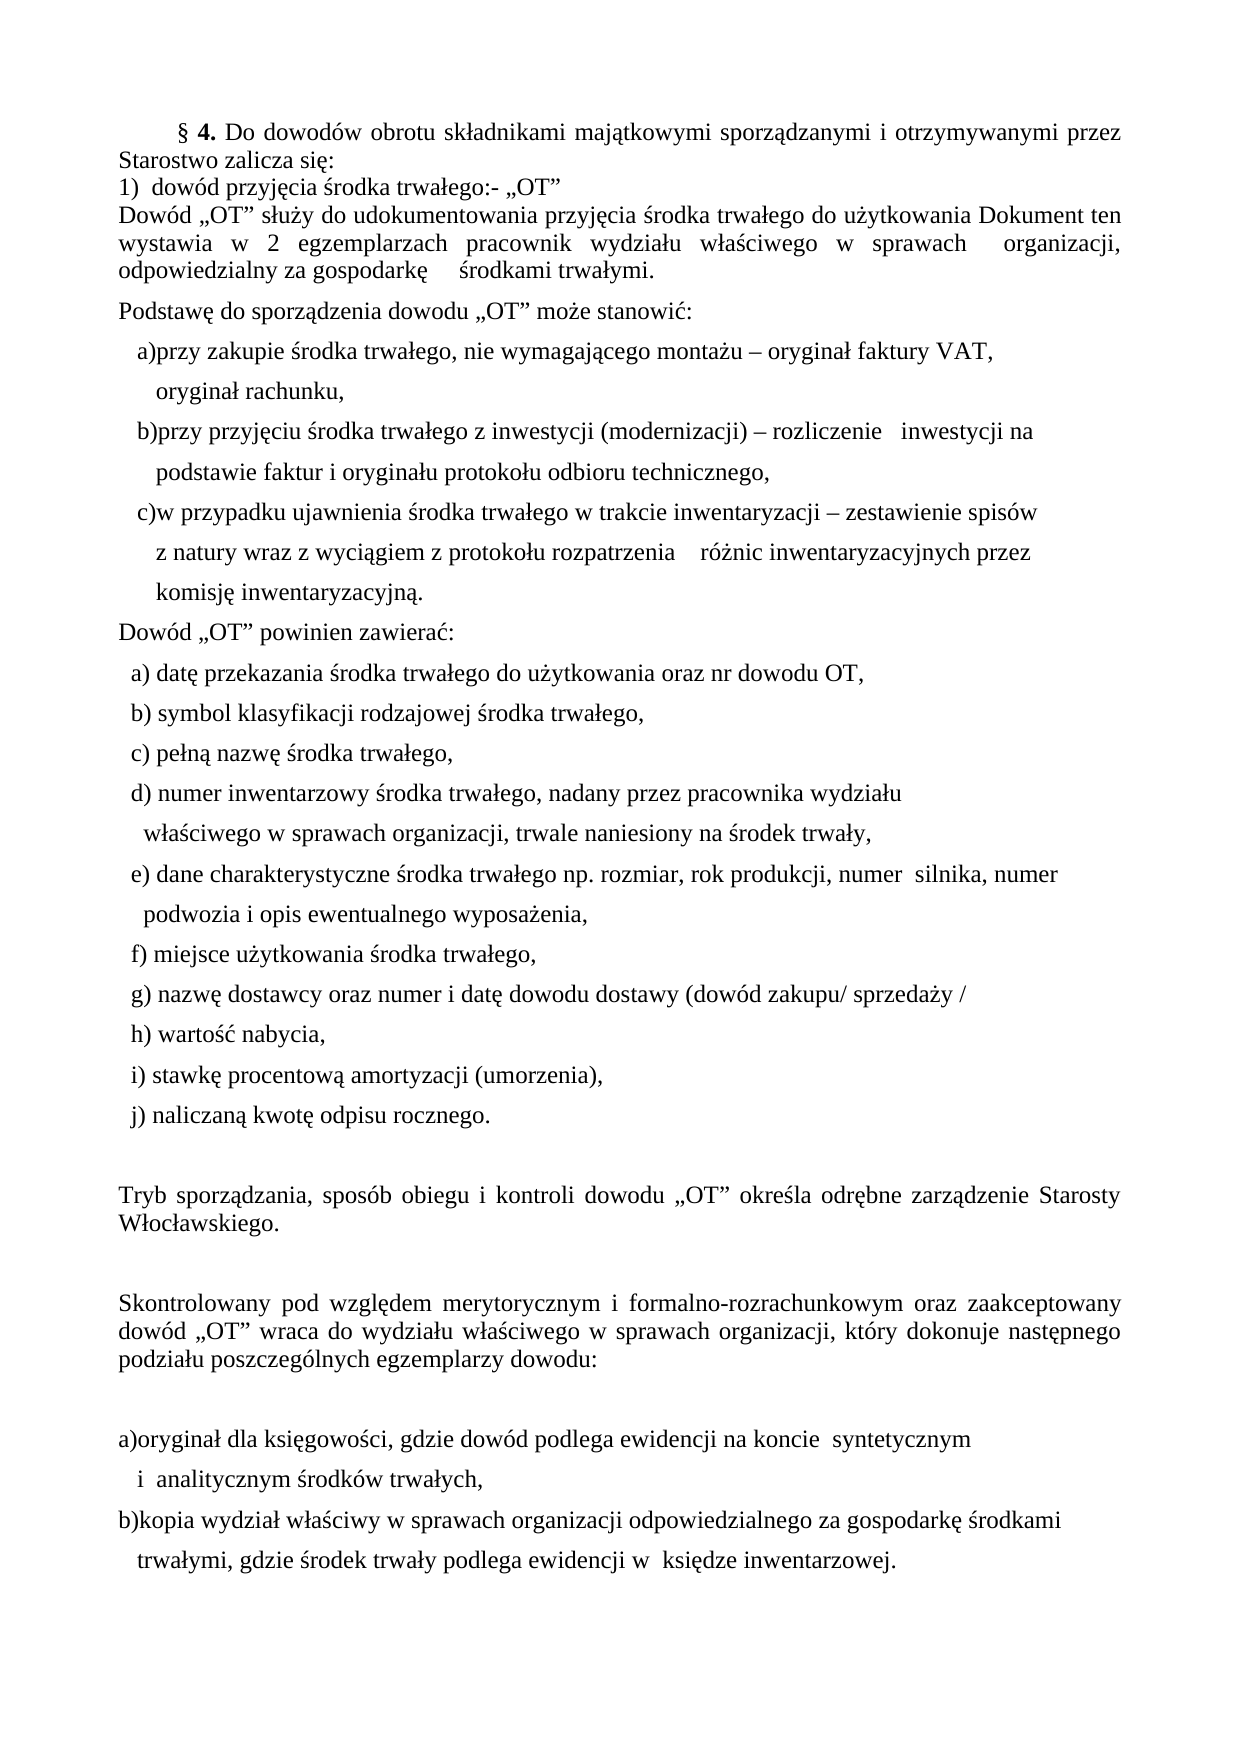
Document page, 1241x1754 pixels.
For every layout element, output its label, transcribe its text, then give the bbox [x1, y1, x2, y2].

text c) pełną nazwę środka trwałego, [118, 739, 1122, 767]
text a)przy zakupie środka trwałego, nie wymagającego montażu – oryginał faktury VAT, [118, 337, 1122, 365]
text j) naliczaną kwotę odpisu rocznego. [118, 1101, 1122, 1129]
text a)oryginał dla księgowości, gdzie dowód podlega ewidencji na koncie syntetycznym [118, 1425, 1122, 1453]
text Dowód „OT” służy do udokumentowania przyjęcia środka trwałego do użytkowania Dokument ten wystawia w 2 egzemplarzach pracownik wydziału właściwego w sprawach organizacji, odpowiedzialny za gospodarkę środkami trwałymi. [118, 201, 1122, 284]
text § 4. Do dowodów obrotu składnikami majątkowymi sporządzanymi i otrzymywanymi przez Starostwo zalicza się: [118, 118, 1122, 173]
text f) miejsce użytkowania środka trwałego, [118, 940, 1122, 968]
text b) symbol klasyfikacji rodzajowej środka trwałego, [118, 699, 1122, 727]
text Dowód „OT” powinien zawierać: [118, 618, 1122, 646]
text b)przy przyjęciu środka trwałego z inwestycji (modernizacji) – rozliczenie inwestycji na [118, 417, 1122, 445]
text a) datę przekazania środka trwałego do użytkowania oraz nr dowodu OT, [118, 659, 1122, 686]
text Skontrolowany pod względem merytorycznym i formalno-rozrachunkowym oraz zaakceptowany dowód „OT” wraca do wydziału właściwego w sprawach organizacji, który dokonuje następnego podziału poszczególnych egzemplarzy dowodu: [118, 1289, 1122, 1373]
text trwałymi, gdzie środek trwały podlega ewidencji w księdze inwentarzowej. [118, 1546, 1122, 1574]
text z natury wraz z wyciągiem z protokołu rozpatrzenia różnic inwentaryzacyjnych przez [118, 538, 1122, 566]
text e) dane charakterystyczne środka trwałego np. rozmiar, rok produkcji, numer silnika, numer [118, 860, 1122, 887]
text właściwego w sprawach organizacji, trwale naniesiony na środek trwały, [118, 819, 1122, 847]
text b)kopia wydział właściwy w sprawach organizacji odpowiedzialnego za gospodarkę środkami [118, 1506, 1122, 1533]
text podwozia i opis ewentualnego wyposażenia, [118, 900, 1122, 928]
text g) nazwę dostawcy oraz numer i datę dowodu dostawy (dowód zakupu/ sprzedaży / [118, 980, 1122, 1008]
text Podstawę do sporządzenia dowodu „OT” może stanowić: [118, 297, 1122, 324]
text c)w przypadku ujawnienia środka trwałego w trakcie inwentaryzacji – zestawienie spisów [118, 498, 1122, 526]
text podstawie faktur i oryginału protokołu odbioru technicznego, [118, 458, 1122, 485]
text i analitycznym środków trwałych, [118, 1466, 1122, 1493]
text komisję inwentaryzacyjną. [118, 578, 1122, 606]
text 1) dowód przyjęcia środka trwałego:- „OT” [118, 173, 1122, 201]
text oryginał rachunku, [118, 377, 1122, 405]
text Tryb sporządzania, sposób obiegu i kontroli dowodu „OT” określa odrębne zarządzenie Starosty Włocławskiego. [118, 1181, 1122, 1237]
text d) numer inwentarzowy środka trwałego, nadany przez pracownika wydziału [118, 779, 1122, 807]
text h) wartość nabycia, [118, 1021, 1122, 1048]
text i) stawkę procentową amortyzacji (umorzenia), [118, 1061, 1122, 1088]
